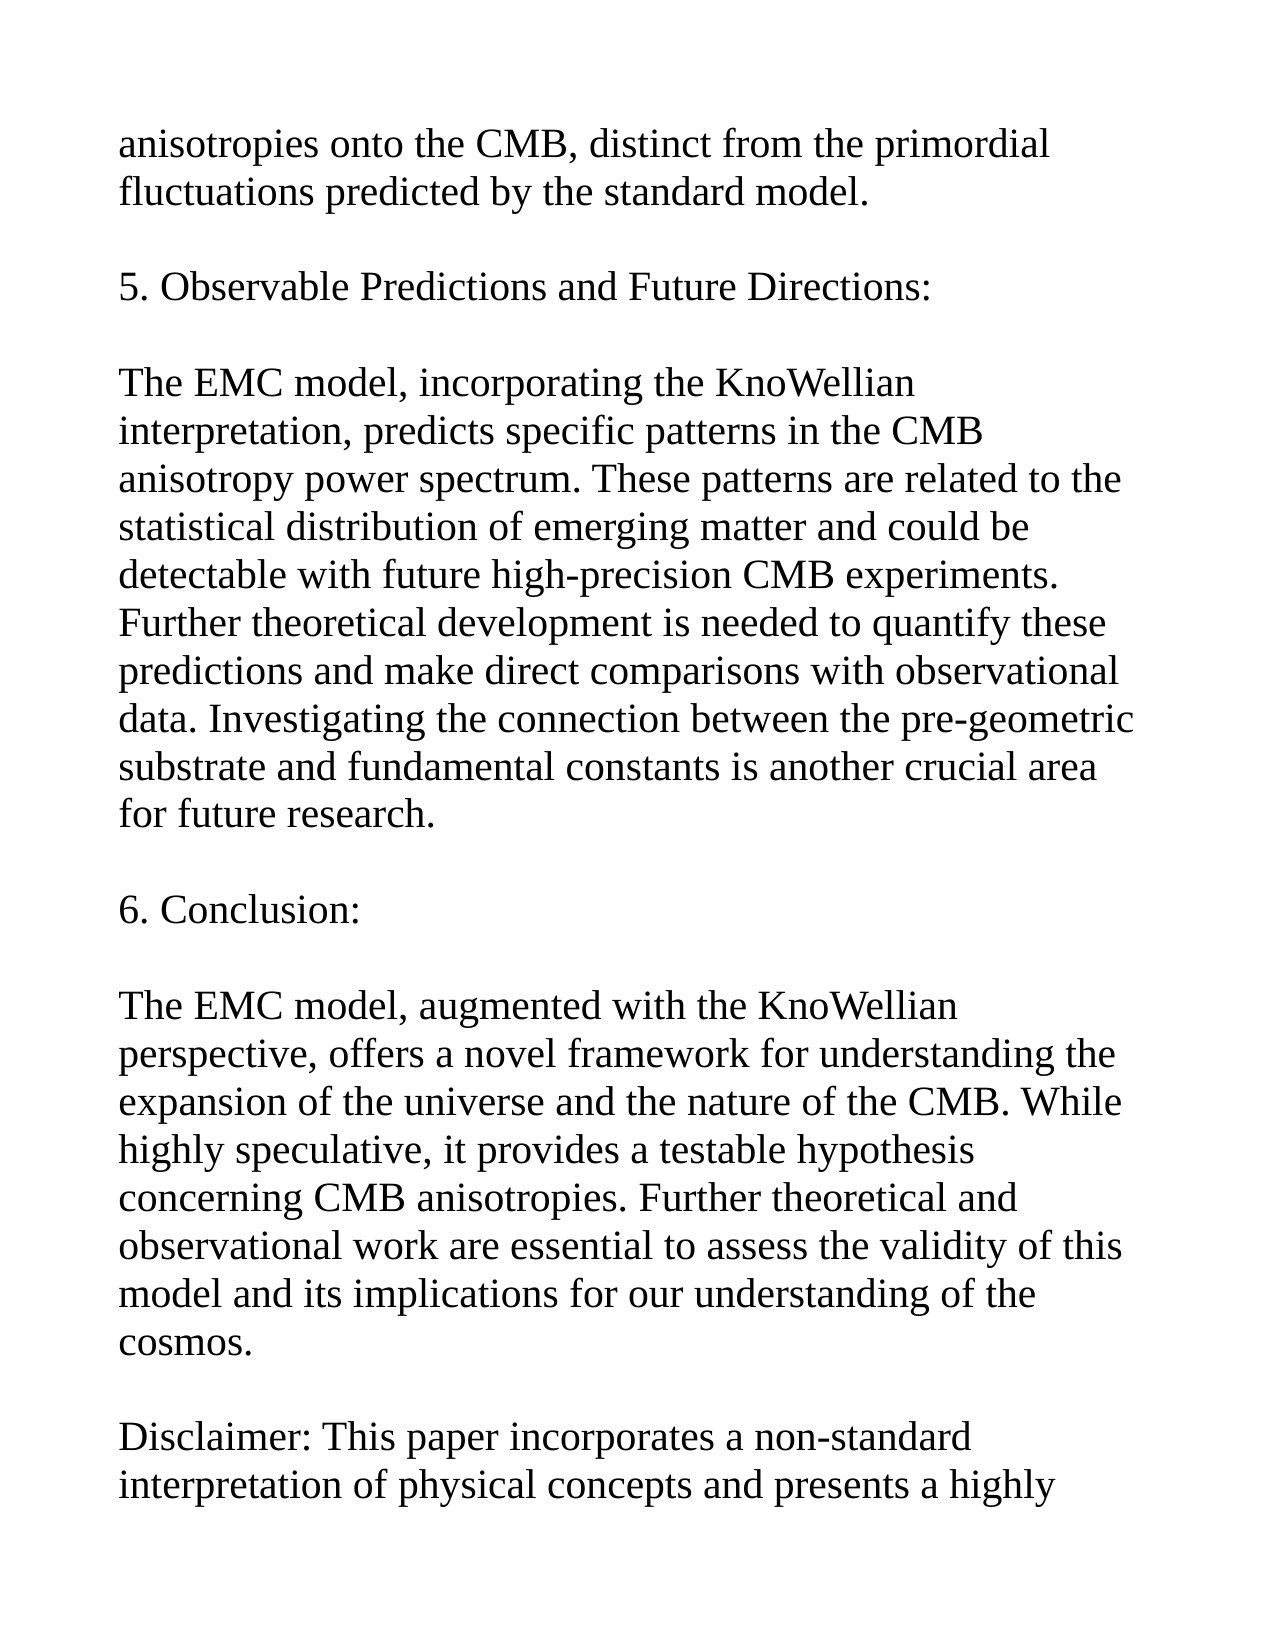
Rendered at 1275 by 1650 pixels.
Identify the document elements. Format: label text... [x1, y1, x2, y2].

text The EMC model, augmented with the KnoWellian perspective, offers a novel framework for understanding the expansion of the universe and the nature of the CMB. While highly speculative, it provides a testable hypothesis concerning CMB anisotropies. Further theoretical and observational work are essential to assess the validity of this model and its implications for our understanding of the cosmos. [118, 981, 1157, 1364]
text 6. Conclusion: [118, 885, 1157, 933]
text Disclaimer: This paper incorporates a non-standard interpretation of physical concepts and presents a highly [118, 1412, 1157, 1508]
text 5. Observable Predictions and Future Directions: [118, 262, 1157, 310]
text The EMC model, incorporating the KnoWellian interpretation, predicts specific patterns in the CMB anisotropy power spectrum. These patterns are related to the statistical distribution of emerging matter and could be detectable with future high-precision CMB experiments. Further theoretical development is needed to quantify these predictions and make direct comparisons with observational data. Investigating the connection between the pre-geometric substrate and fundamental constants is another crucial area for future research. [118, 358, 1157, 837]
text anisotropies onto the CMB, distinct from the primordial fluctuations predicted by the standard model. [118, 118, 1157, 214]
